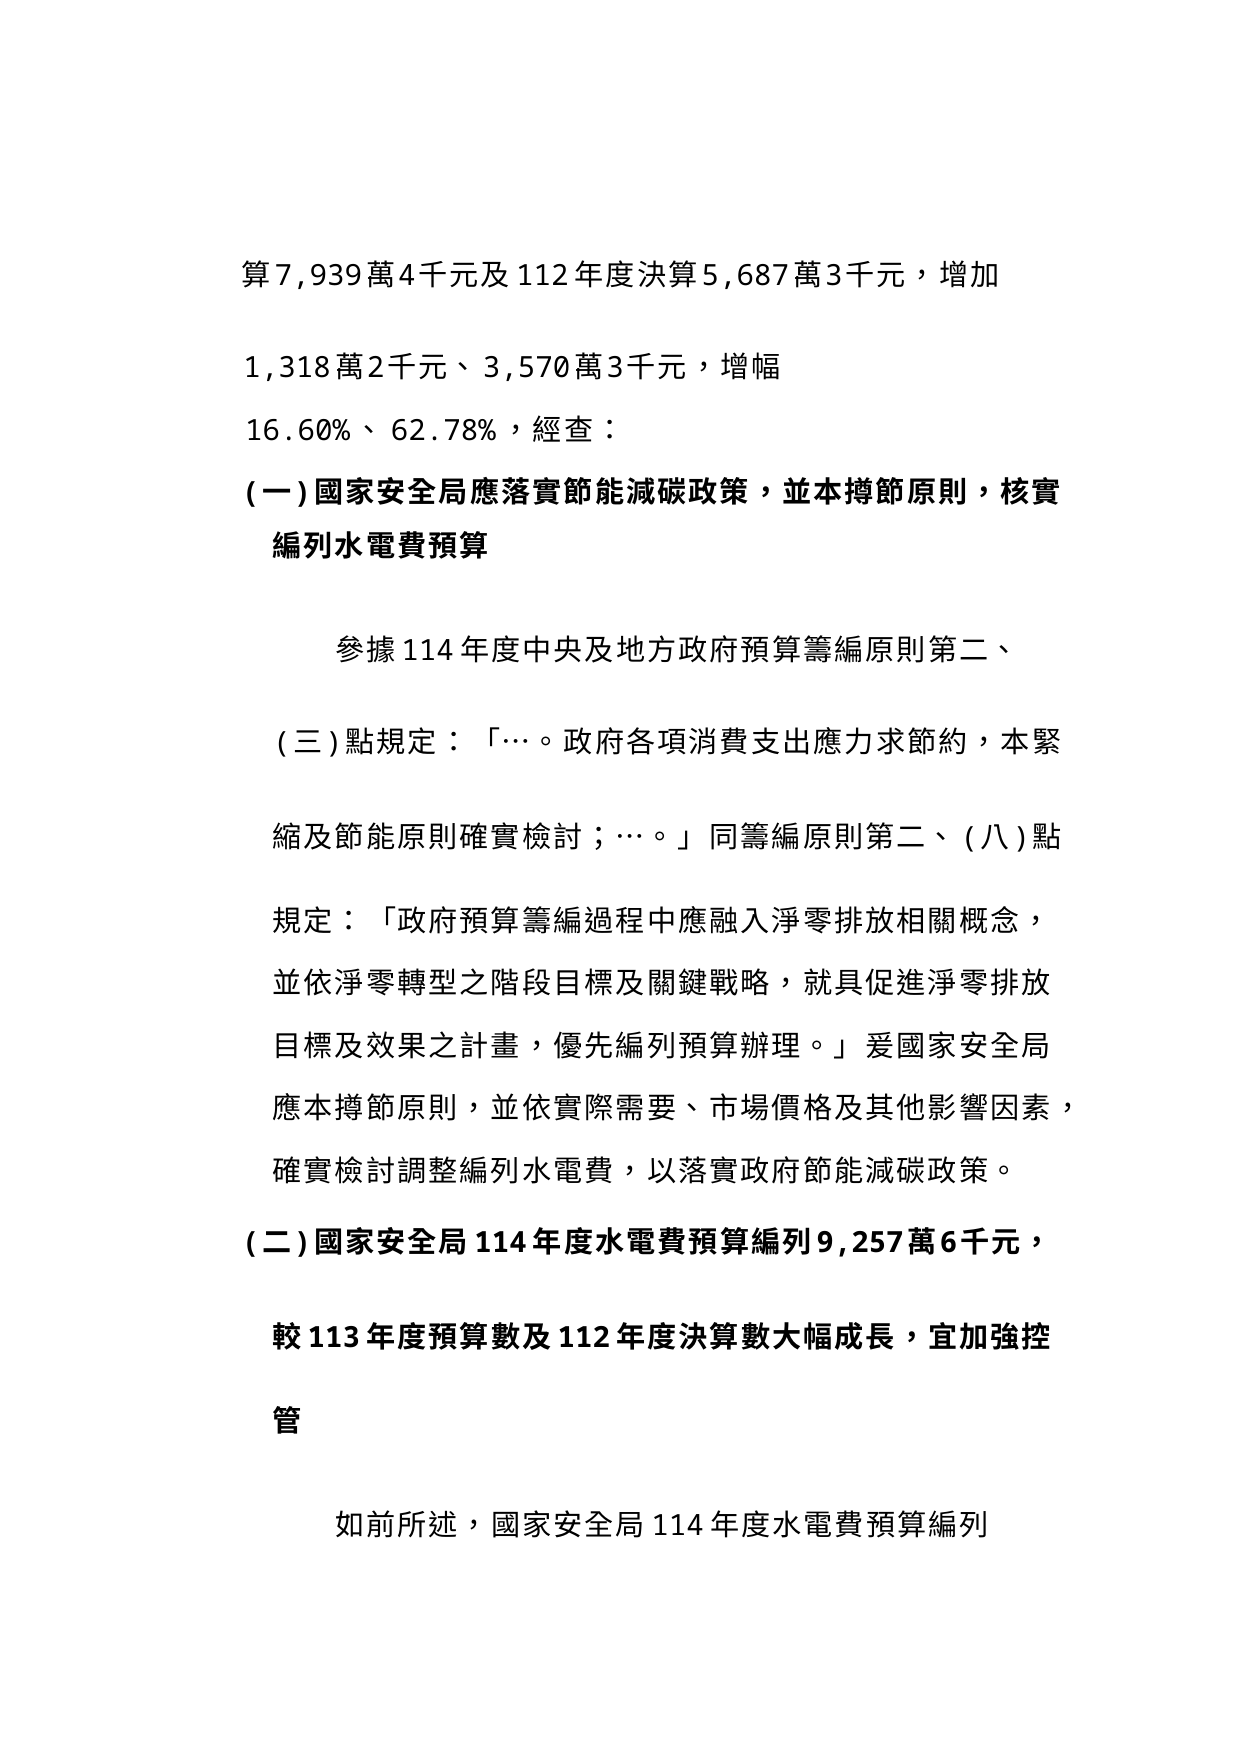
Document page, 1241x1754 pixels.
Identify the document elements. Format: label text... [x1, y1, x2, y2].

text (二)國家安全局114年度水電費預算編列9,257萬6千元，較113年度預算數及112年度決算數大幅成長，宜加強控管 [236, 1189, 1063, 1439]
text 參據114年度中央及地方政府預算籌編原則第二、(三)點規定：「…。政府各項消費支出應力求節約，本緊縮及節能原則確實檢討；…。」同籌編原則第二、(八)點規定：「政府預算籌編過程中應融入淨零排放相關概念，並依淨零轉型之階段目標及關鍵戰略，就具促進淨零排放目標及效果之計畫，優先編列預算辦理。」爰國家安全局應本撙節原則，並依實際需要、市場價格及其他影響因素，確實檢討調整編列水電費，以落實政府節能減碳政策。 [266, 564, 1063, 1189]
text 如前所述，國家安全局114年度水電費預算編列 [266, 1439, 1063, 1564]
text 算7,939萬4千元及112年度決算5,687萬3千元，增加1,318萬2千元、3,570萬3千元，增幅16.60%、62.78%，經查： [236, 189, 1063, 439]
text (一)國家安全局應落實節能減碳政策，並本撙節原則，核實編列水電費預算 [236, 439, 1063, 564]
